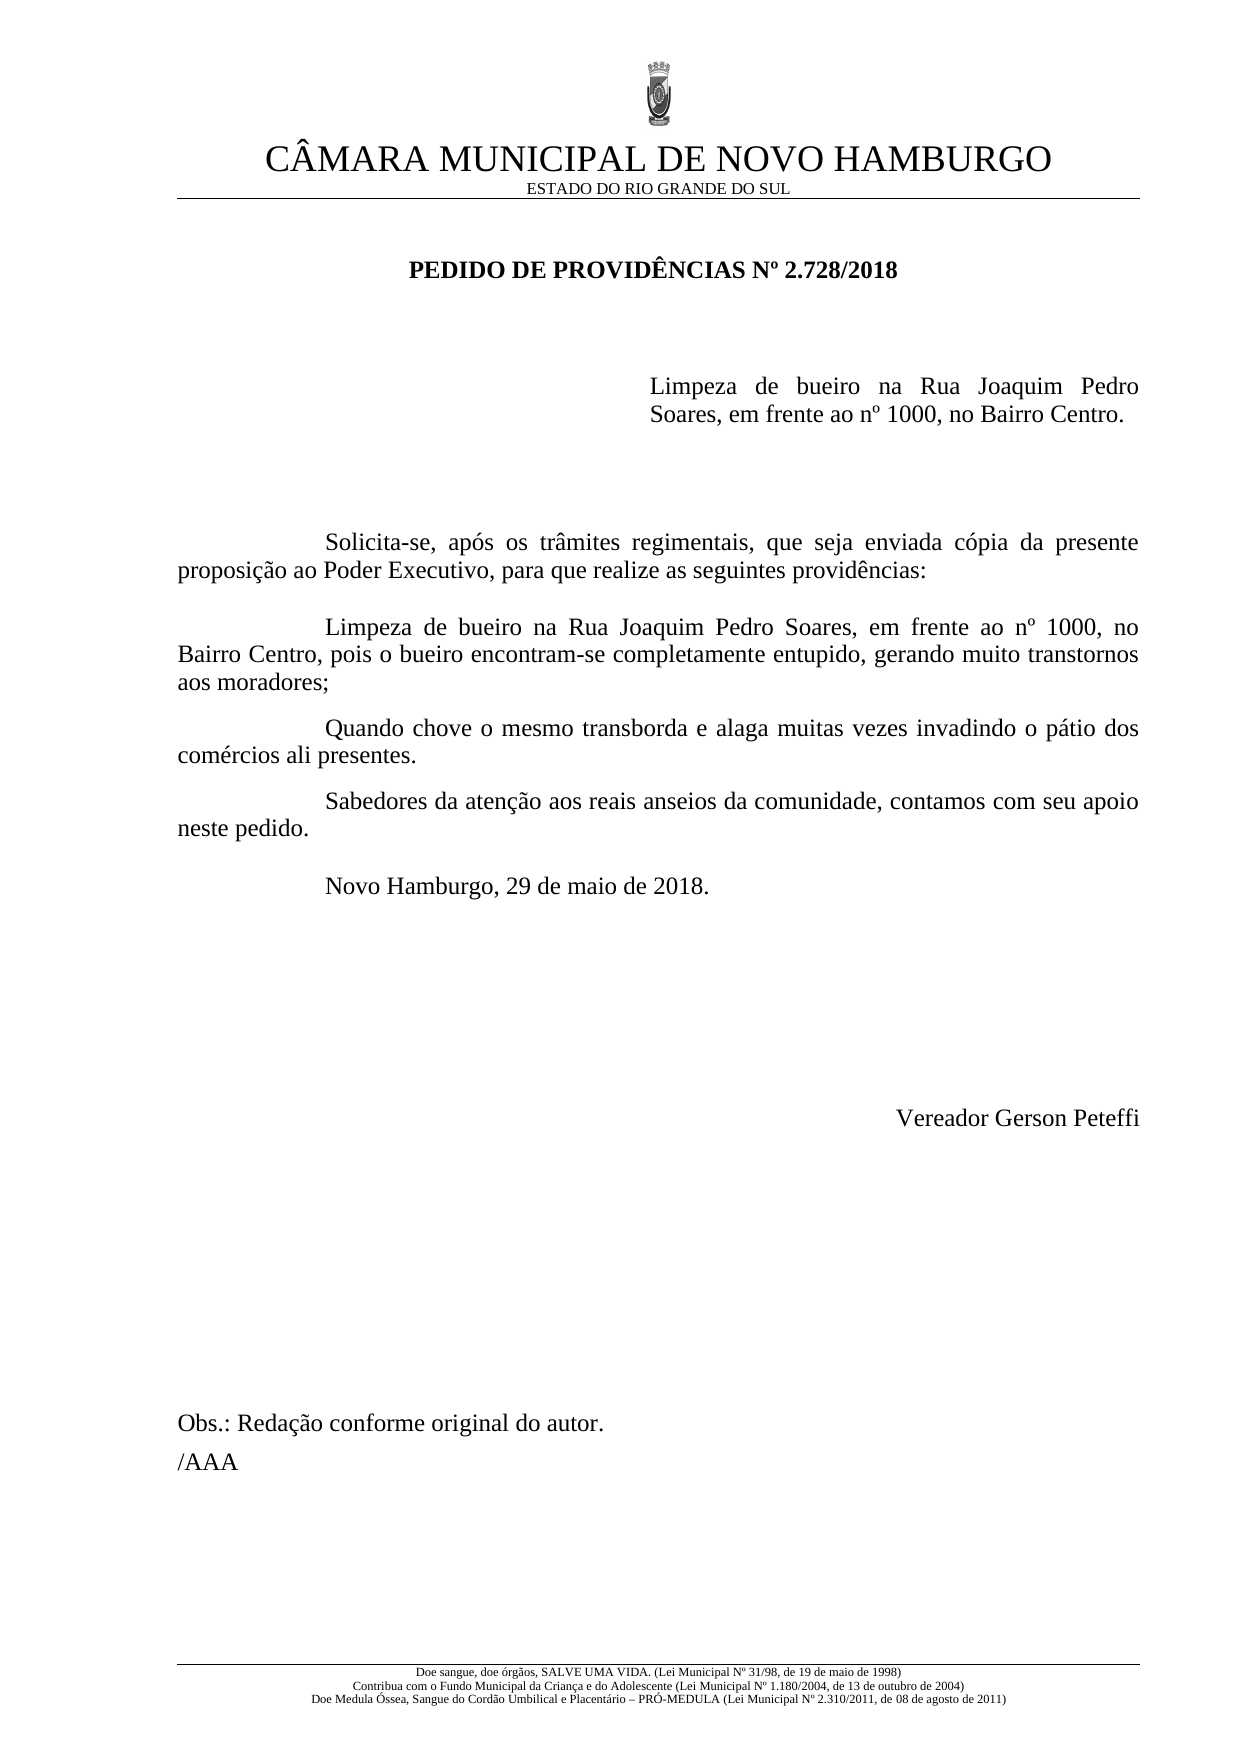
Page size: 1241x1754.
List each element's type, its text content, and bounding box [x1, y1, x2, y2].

text Solicita-se, após os trâmites regimentais, que seja enviada cópia da presente proposição ao Poder Executivo, para que realize as seguintes providências: [177, 528, 1140, 583]
text Sabedores da atenção aos reais anseios da comunidade, contamos com seu apoio neste pedido. [177, 787, 1140, 842]
text PEDIDO DE PROVIDÊNCIAS Nº 2.728/2018 [177, 256, 1140, 284]
text Limpeza de bueiro na Rua Joaquim Pedro Soares, em frente ao nº 1000, no Bairro Centro. [649, 372, 1140, 428]
text /AAA [177, 1448, 1140, 1476]
text Quando chove o mesmo transborda e alaga muitas vezes invadindo o pátio dos comércios ali presentes. [177, 714, 1140, 769]
text Novo Hamburgo, 29 de maio de 2018. [177, 872, 1140, 899]
text Vereador Gerson Peteffi [177, 1104, 1140, 1132]
text Obs.: Redação conforme original do autor. [177, 1409, 1140, 1437]
text Limpeza de bueiro na Rua Joaquim Pedro Soares, em frente ao nº 1000, no Bairro Centro, pois o bueiro encontram-se completamente entupido, gerando muito transtornos aos moradores; [177, 613, 1140, 696]
